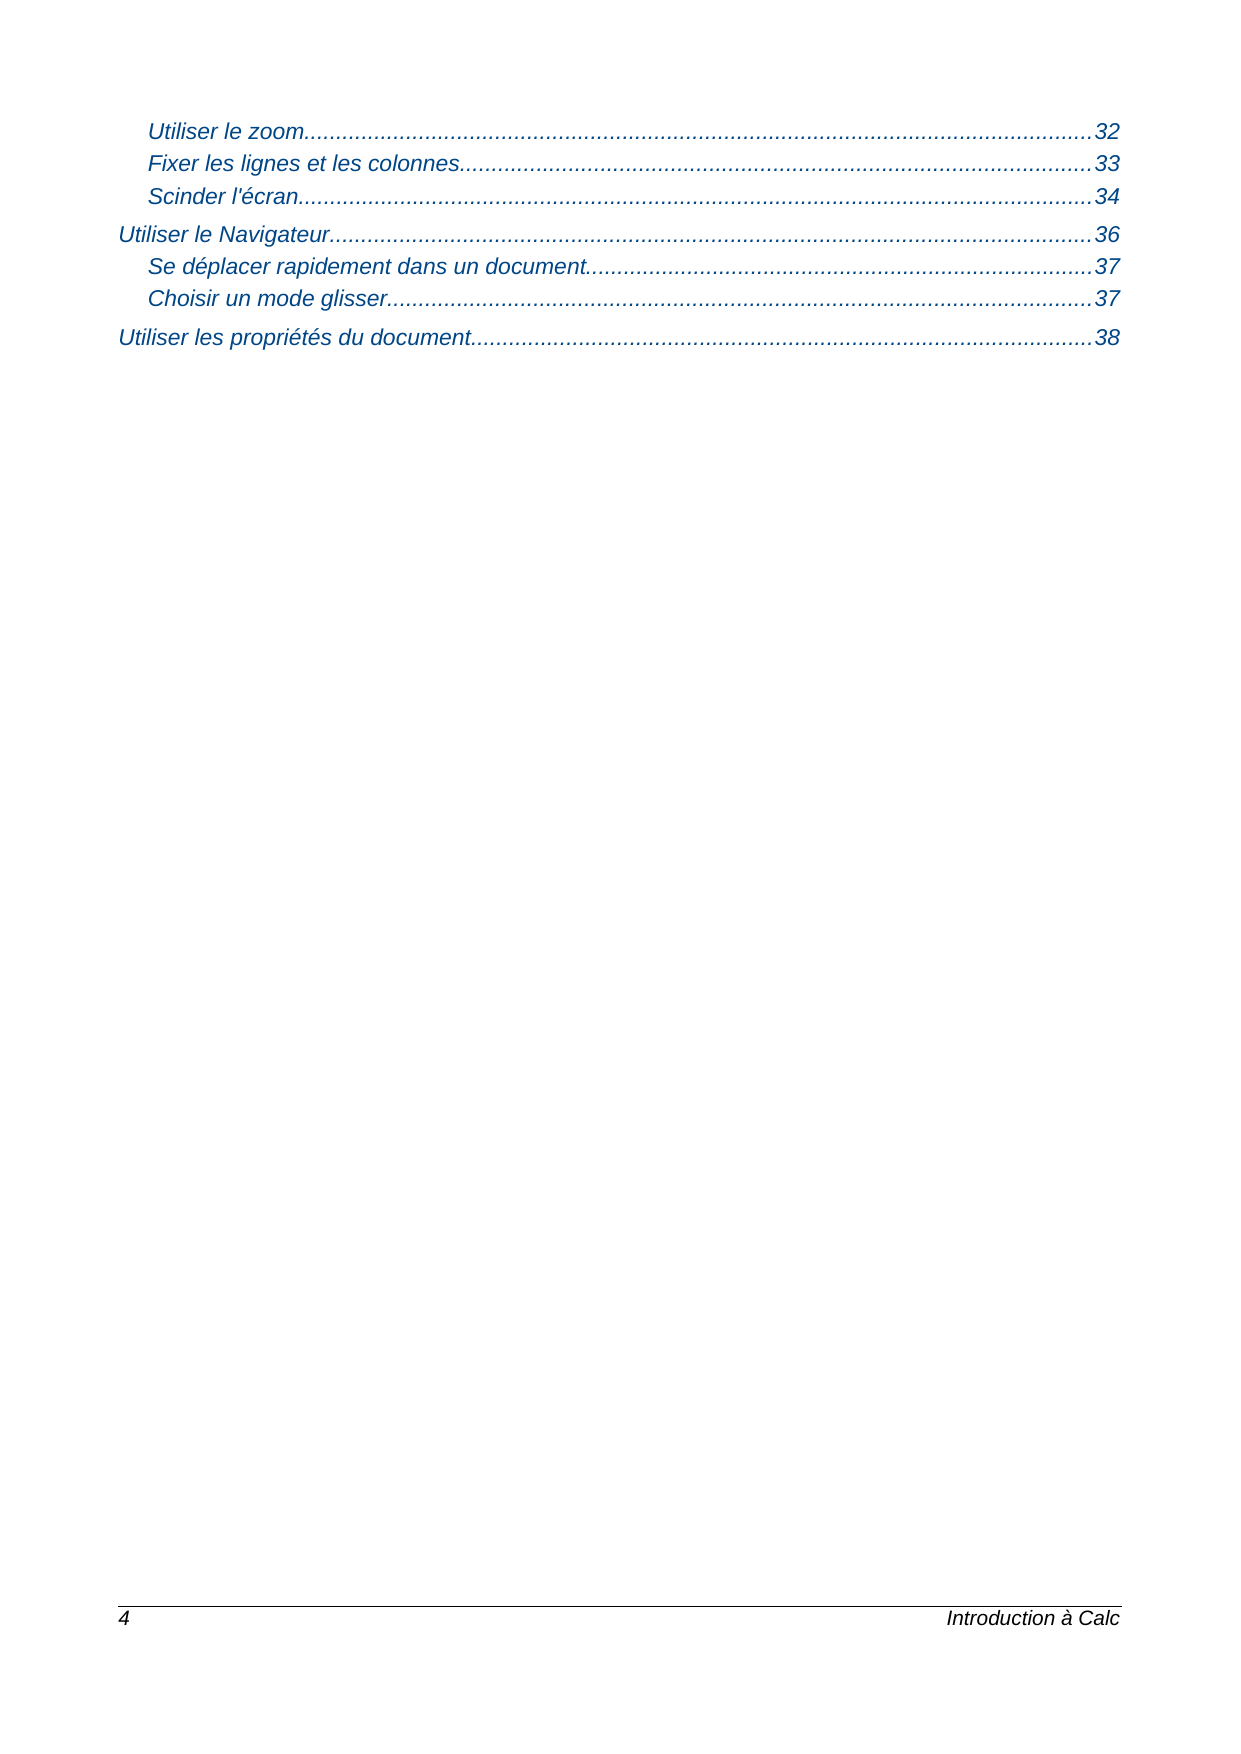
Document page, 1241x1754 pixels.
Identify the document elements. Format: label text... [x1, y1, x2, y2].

text Utiliser le zoom 32 [148, 118, 1122, 144]
text Scinder l'écran 34 [148, 183, 1122, 209]
text Choisir un mode glisser 37 [148, 285, 1122, 312]
text Utiliser le Navigateur 36 [118, 221, 1122, 247]
text Se déplacer rapidement dans un document 37 [148, 253, 1122, 279]
text Fixer les lignes et les colonnes 33 [148, 150, 1122, 177]
text Utiliser les propriétés du document 38 [118, 323, 1122, 350]
